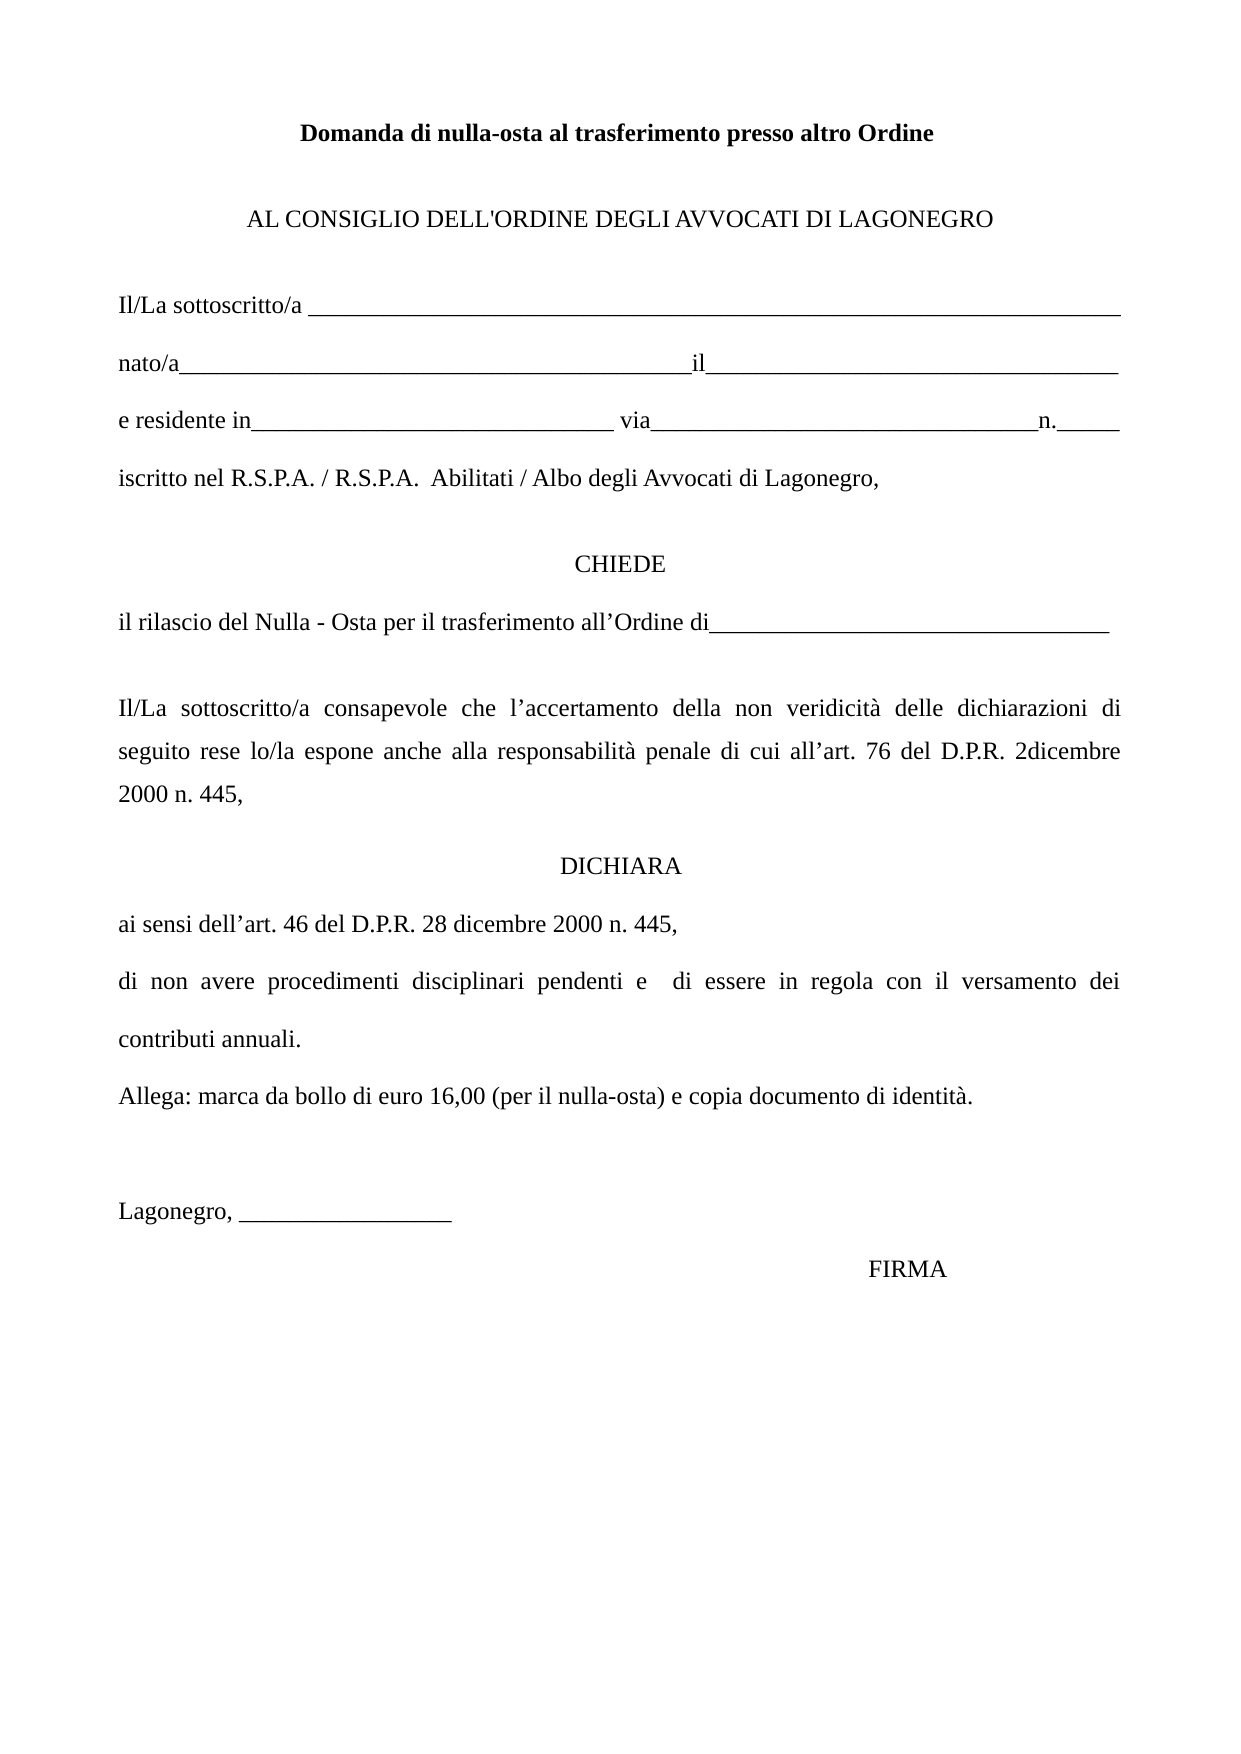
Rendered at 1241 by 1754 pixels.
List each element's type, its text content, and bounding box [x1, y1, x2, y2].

text Il/La sottoscritto/a _________________________________________________________________ [118, 291, 1122, 319]
text nato/a_________________________________________il_________________________________ [118, 348, 1122, 377]
text di non avere procedimenti disciplinari pendenti e di essere in regola con il versamento dei contributi annuali. [118, 966, 1122, 1052]
text e residente in_____________________________ via_______________________________n._____ [118, 406, 1122, 434]
text iscritto nel R.S.P.A. / R.S.P.A. Abilitati / Albo degli Avvocati di Lagonegro, [118, 463, 1122, 492]
text FIRMA [118, 1254, 1122, 1282]
text CHIEDE [118, 549, 1122, 578]
text AL CONSIGLIO DELL'ORDINE DEGLI AVVOCATI DI LAGONEGRO [118, 204, 1122, 233]
text ai sensi dell’art. 46 del D.P.R. 28 dicembre 2000 n. 445, [118, 909, 1122, 937]
text Domanda di nulla-osta al trasferimento presso altro Ordine [118, 118, 1122, 147]
text Il/La sottoscritto/a consapevole che l’accertamento della non veridicità delle dichiarazioni di seguito rese lo/la espone anche alla responsabilità penale di cui all’art. 76 del D.P.R. 2dicembre 2000 n. 445, [118, 693, 1122, 808]
text Allega: marca da bollo di euro 16,00 (per il nulla-osta) e copia documento di identità. [118, 1081, 1122, 1110]
text il rilascio del Nulla - Osta per il trasferimento all’Ordine di________________________________ [118, 607, 1122, 636]
text Lagonegro, _________________ [118, 1196, 1122, 1225]
text DICHIARA [118, 851, 1122, 880]
